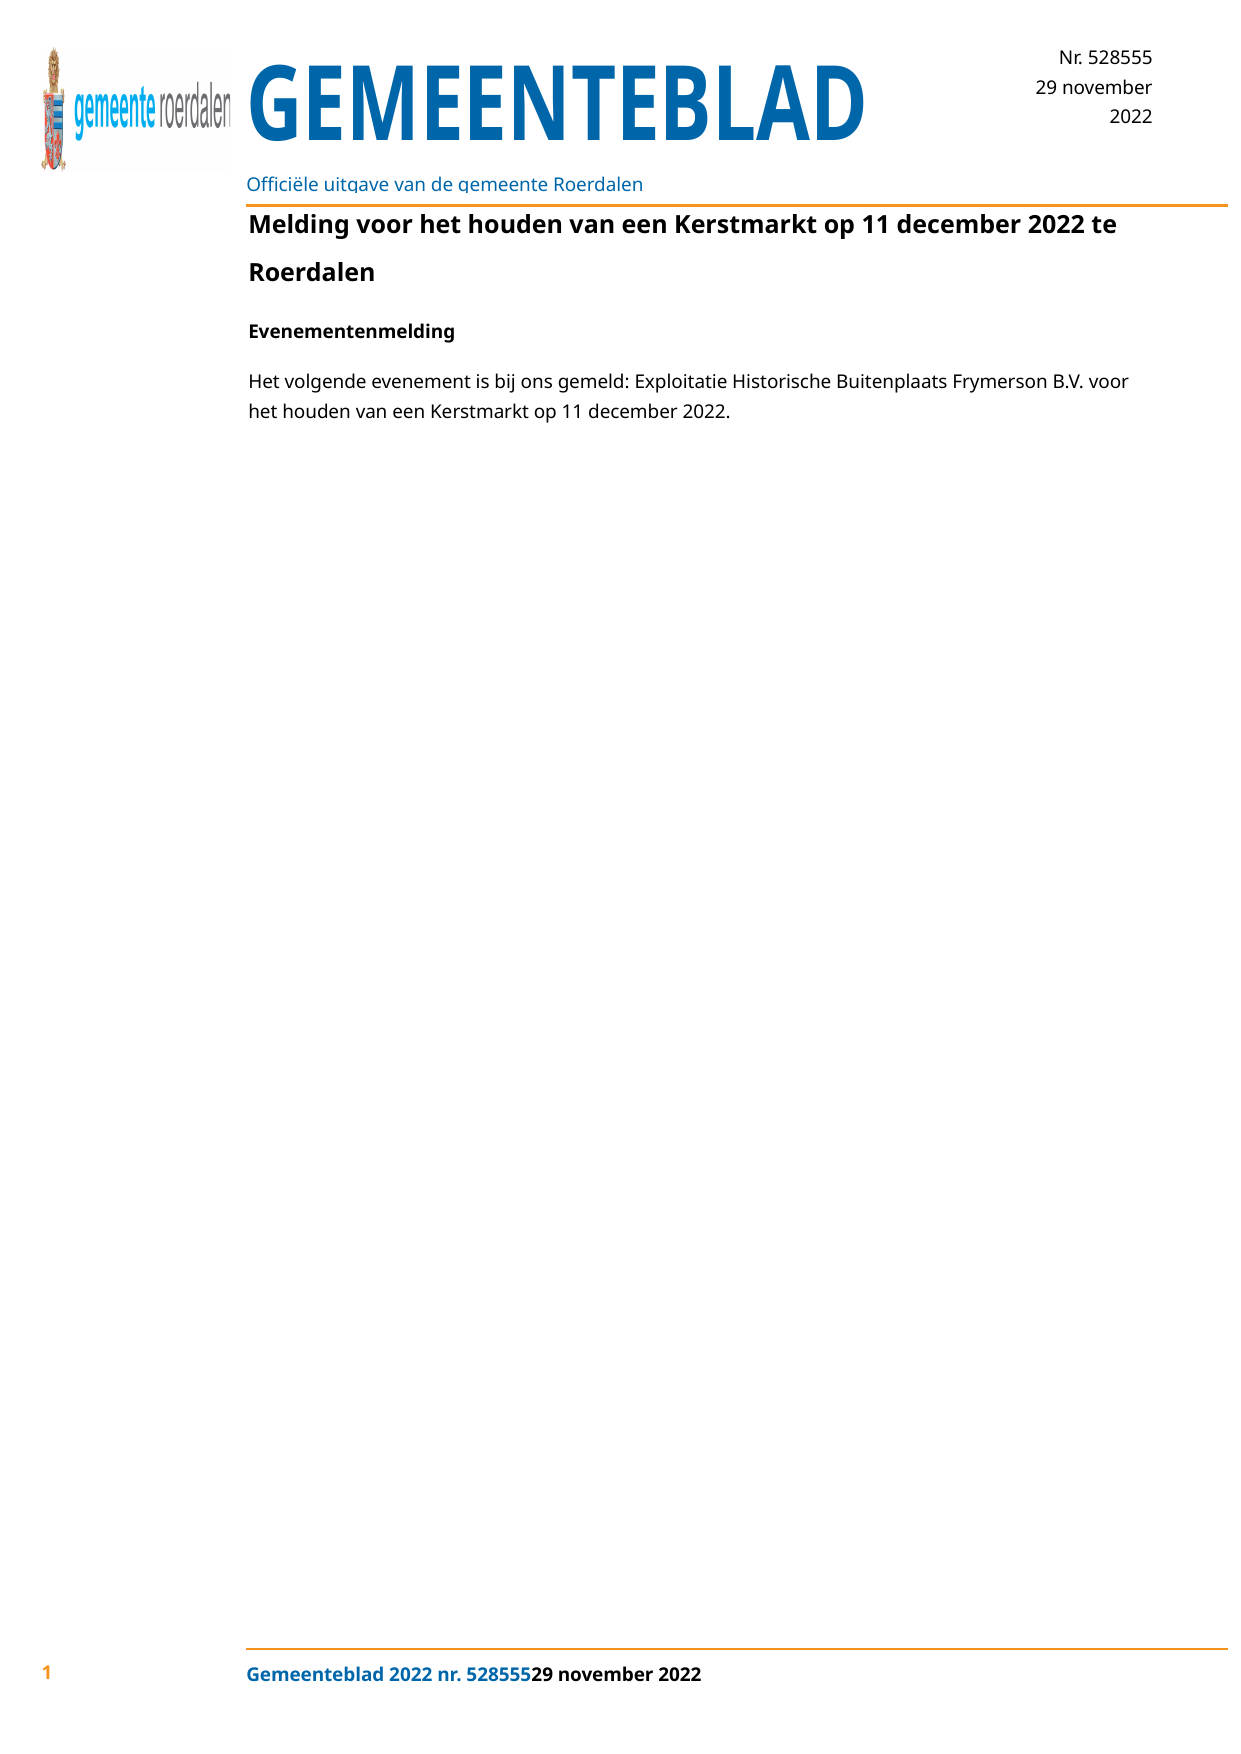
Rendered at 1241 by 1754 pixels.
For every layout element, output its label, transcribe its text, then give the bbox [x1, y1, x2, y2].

text Melding voor het houden van een Kerstmarkt op 11 december 2022 te Roerdalen [248, 207, 1152, 288]
text Evenementenmelding [248, 318, 1152, 344]
text Het volgende evenement is bij ons gemeld: Exploitatie Historische Buitenplaats Frymerson B.V. voor het houden van een Kerstmarkt op 11 december 2022. [248, 368, 1152, 424]
picture [41, 47, 231, 172]
